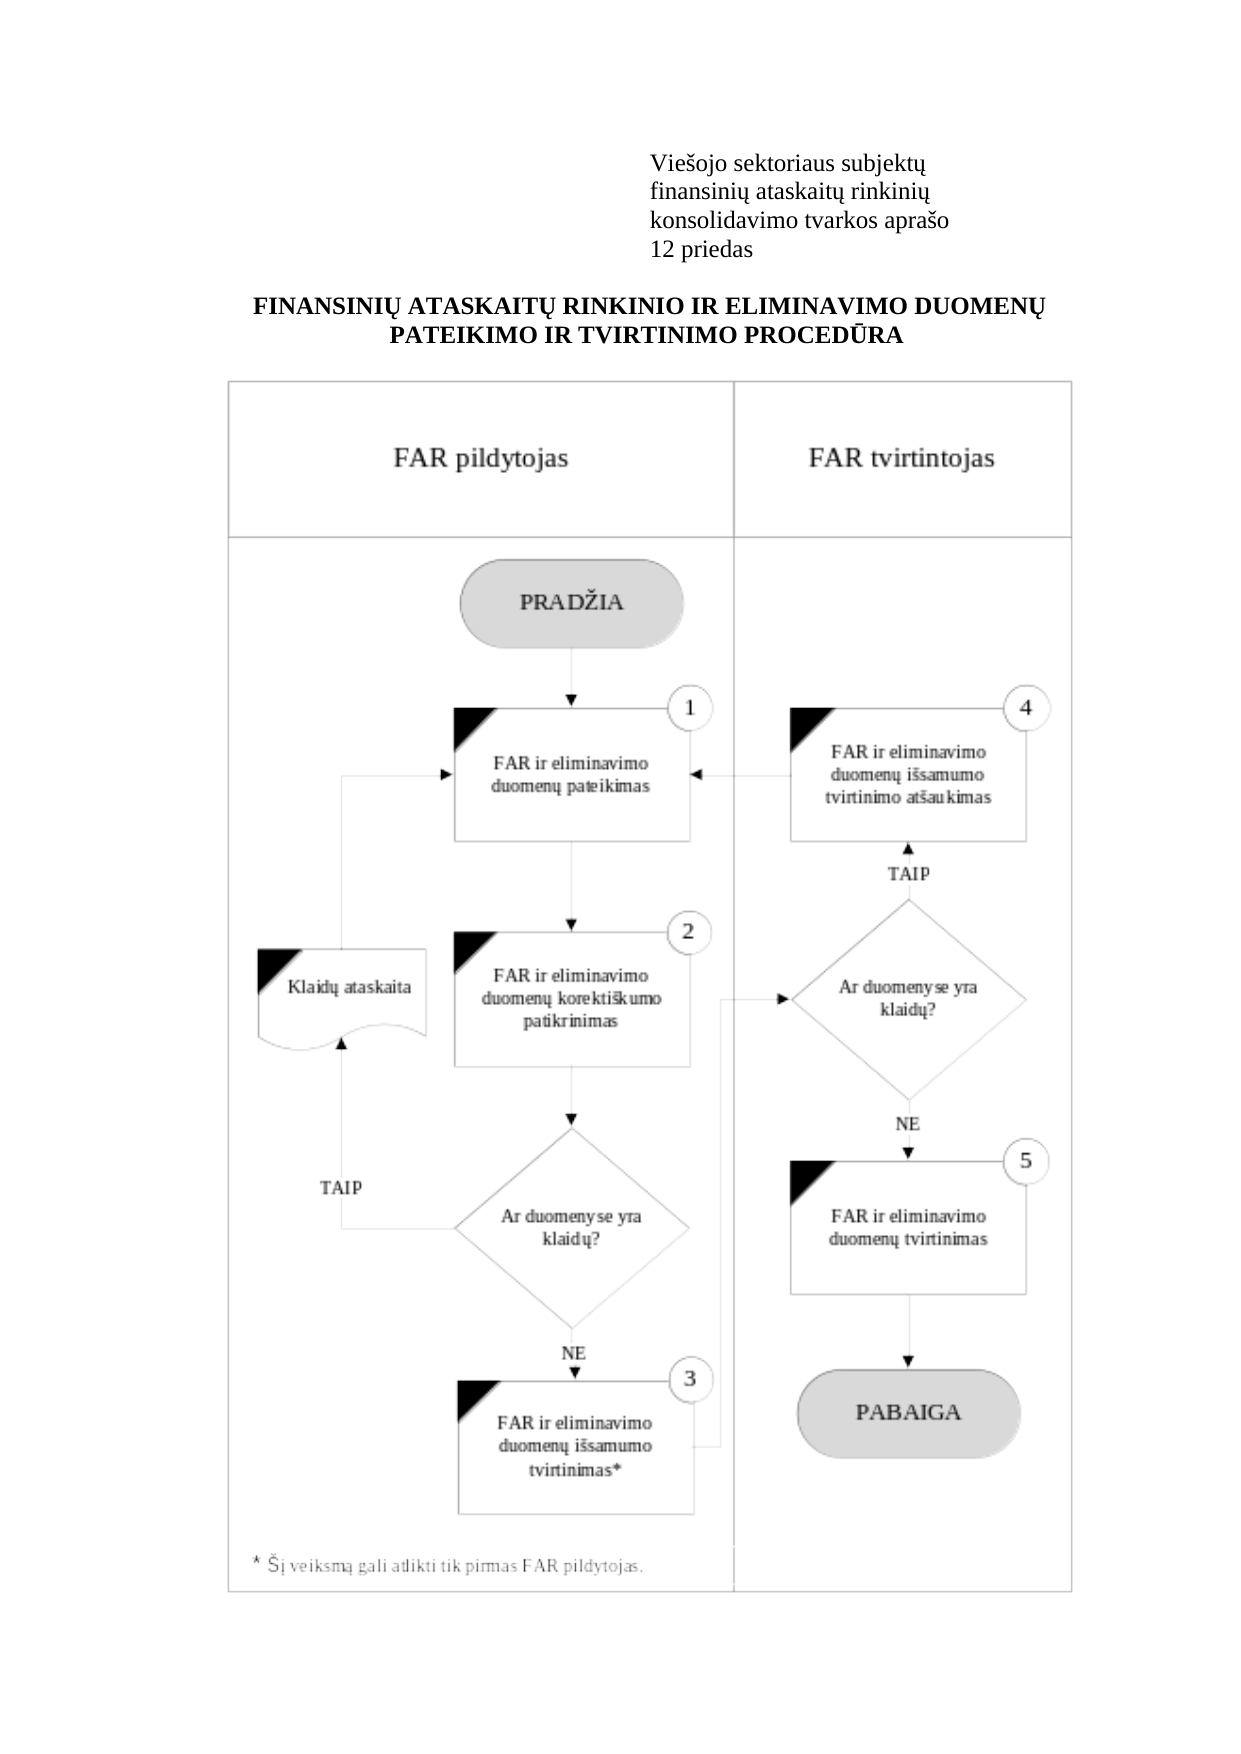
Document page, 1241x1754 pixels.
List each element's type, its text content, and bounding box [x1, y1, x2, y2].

text konsolidavimo tvarkos aprašo [649, 205, 1122, 234]
text finansinių ataskaitų rinkinių [649, 176, 1122, 205]
text FINANSINIŲ ATASKAITŲ RINKINIO IR ELIMINAVIMO DUOMENŲ PATEIKIMO IR TVIRTINIMO PROCEDŪRA [177, 291, 1122, 349]
text 12 priedas [649, 234, 1122, 263]
text Viešojo sektoriaus subjektų [649, 148, 1122, 176]
